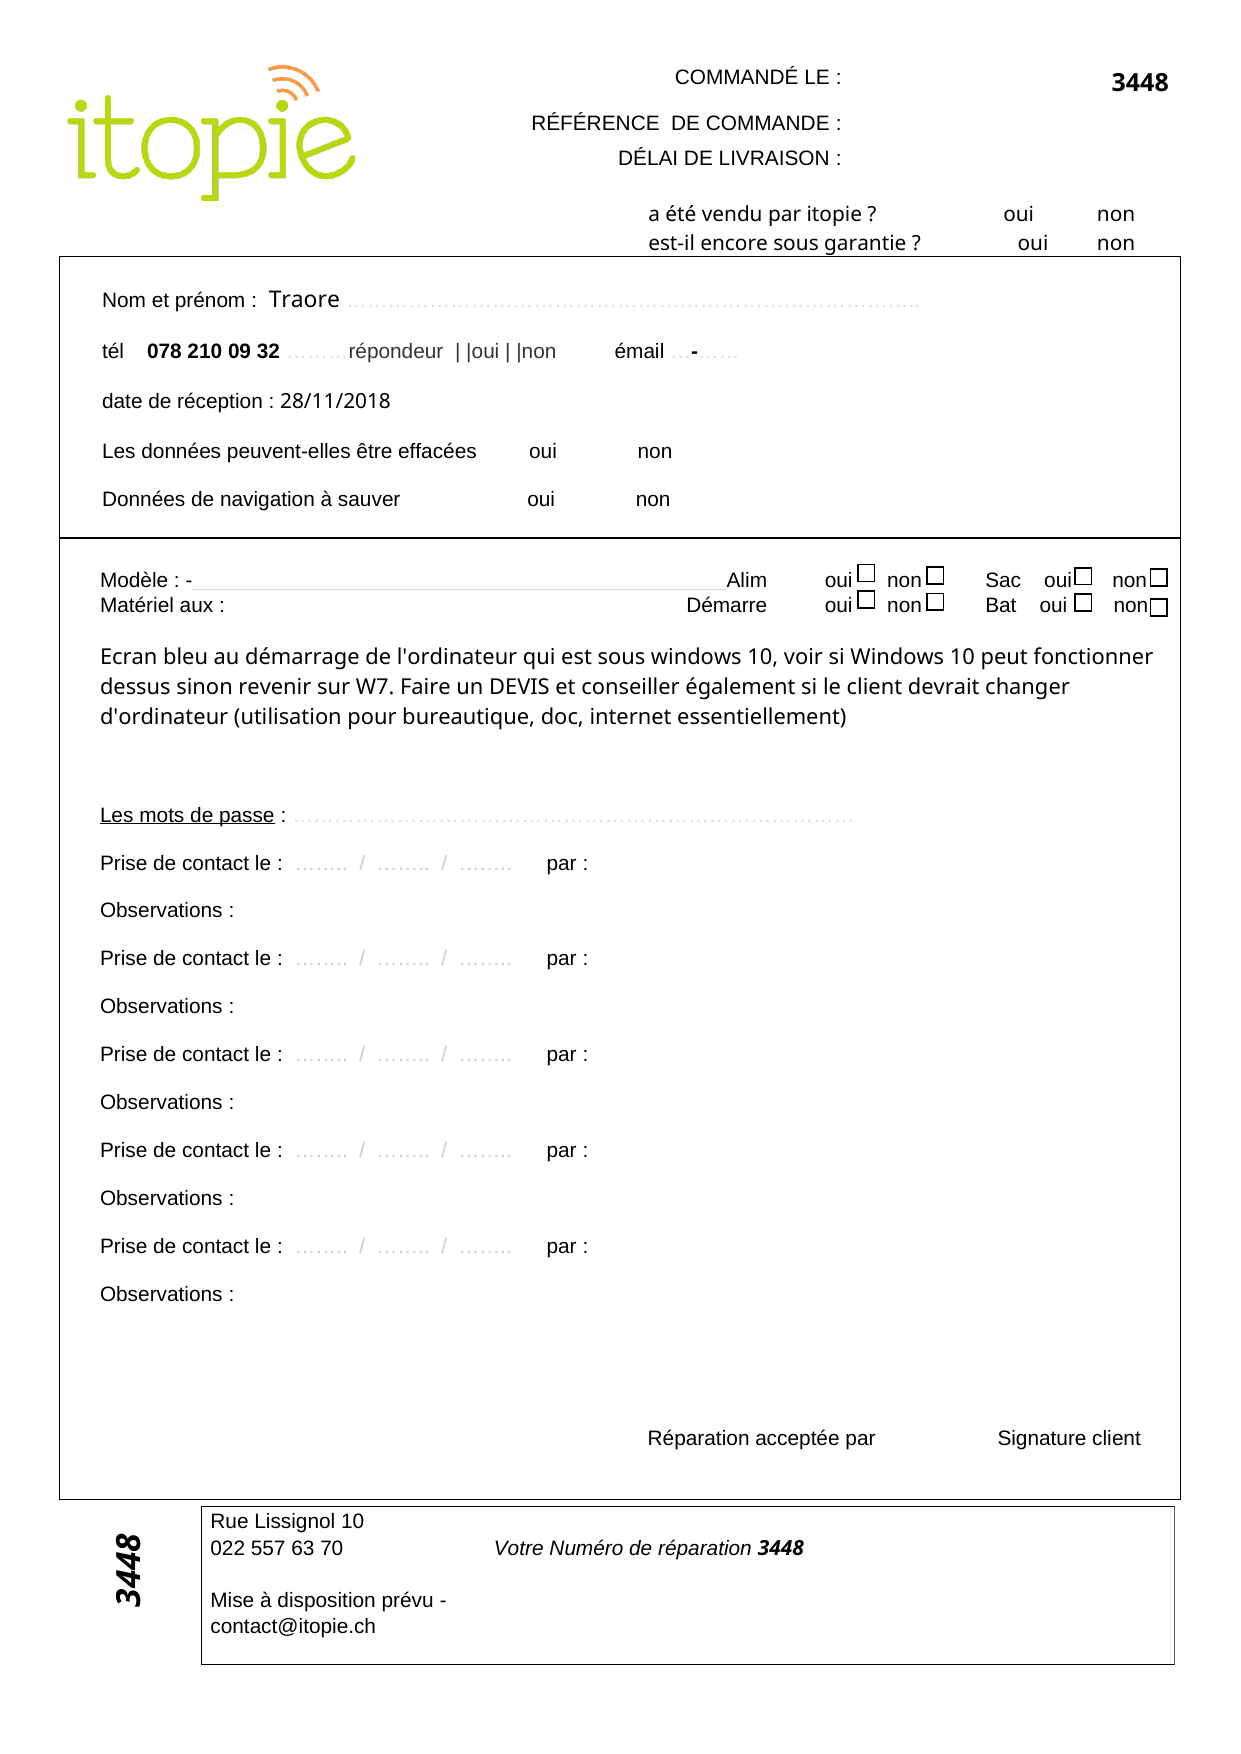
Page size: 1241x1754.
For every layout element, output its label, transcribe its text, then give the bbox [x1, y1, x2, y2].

text Matériel aux : Démarre oui non Bat oui non [60, 590, 1180, 617]
text Prise de contact le : …….. / …….. / …….. par : [60, 847, 1180, 874]
text Les données peuvent-elles être effacées oui non [60, 436, 1180, 463]
picture [67, 65, 356, 201]
text Prise de contact le : …….. / …….. / …….. par : [60, 1135, 1180, 1162]
text Observations : [60, 991, 1180, 1018]
text Réparation acceptée par Signature client [60, 1422, 1180, 1449]
table_header Rue Lissignol 10 022 557 63 70 Votre Numéro de réparation 3448 Mise à disposition prévu - contact@itopie.ch [195, 1500, 1180, 1671]
table_cell RÉFÉRENCE DE COMMANDE : [490, 105, 847, 140]
text Les mots de passe : ……………………………………………………………………… [60, 799, 1180, 826]
text Modèle : - Alim oui non Sac oui non [60, 562, 856, 590]
table_cell [847, 105, 1180, 140]
text Ecran bleu au démarrage de l'ordinateur qui est sous windows 10, voir si Windows 10 peut fonctionner dessus sinon revenir sur W7. Faire un DEVIS et conseiller également si le client devrait changer d'ordinateur (utilisation pour bureautique, doc, internet essentiellement) [60, 638, 1180, 731]
text Prise de contact le : …….. / …….. / …….. par : [60, 1231, 1180, 1258]
text tél 078 210 09 32 ………répondeur | |oui | |non émail …-…… [60, 335, 1180, 362]
text Observations : [60, 1278, 1180, 1306]
table_cell [847, 140, 1180, 175]
table_header 3448 [847, 59, 1180, 104]
text Observations : [60, 1183, 1180, 1210]
text Prise de contact le : …….. / …….. / …….. par : [60, 943, 1180, 970]
text Modèle : - Alim oui non Sac oui non [879, 562, 925, 590]
text Données de navigation à sauver oui non [60, 484, 1180, 511]
text Modèle : - Alim oui non Sac oui non [948, 562, 1180, 590]
text Observations : [60, 895, 1180, 922]
table_header COMMANDÉ LE : [490, 59, 847, 104]
text date de réception : 28/11/2018 [60, 383, 1180, 415]
table_header 3448 [59, 1500, 195, 1671]
text est-il encore sous garantie ? oui non [59, 228, 1181, 256]
text Prise de contact le : …….. / …….. / …….. par : [60, 1039, 1180, 1066]
text Observations : [60, 1087, 1180, 1114]
text a été vendu par itopie ? oui non [59, 199, 1181, 228]
text Nom et prénom : Traore ……………………………………………………………………….. [60, 280, 1180, 314]
table_cell DÉLAI DE LIVRAISON : [490, 140, 847, 175]
